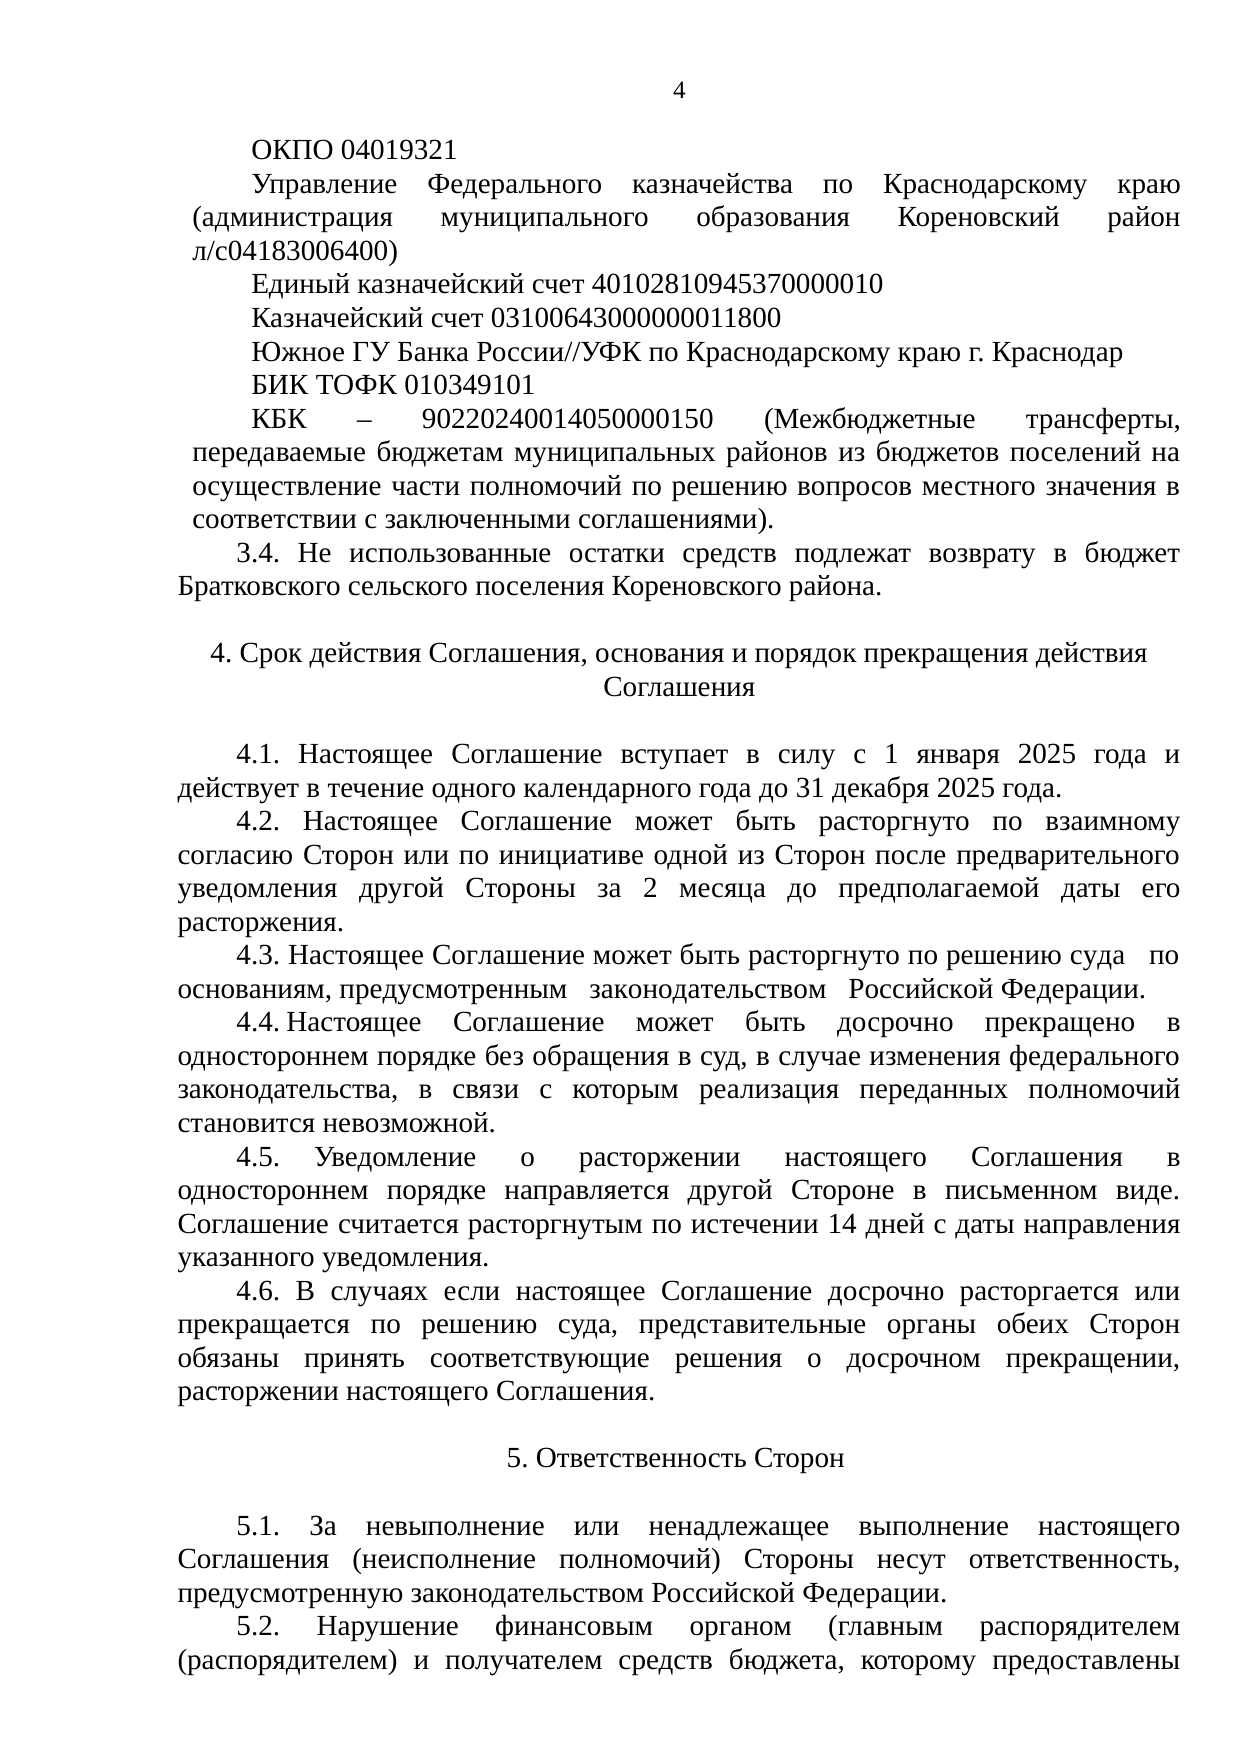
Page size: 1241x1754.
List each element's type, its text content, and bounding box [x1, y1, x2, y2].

text 4.4. Настоящее Соглашение может быть досрочно прекращено в одностороннем порядке без обращения в суд, в случае изменения федерального законодательства, в связи с которым реализация переданных полномочий становится невозможной. [177, 1004, 1181, 1139]
text 4.1. Настоящее Соглашение вступает в силу с 1 января 2025 года и действует в течение одного календарного года до 31 декабря 2025 года. [177, 736, 1181, 803]
text 4. Срок действия Соглашения, основания и порядок прекращения действия Соглашения [177, 636, 1181, 703]
text Казначейский счет 03100643000000011800 [192, 300, 1181, 334]
text 5.1. За невыполнение или ненадлежащее выполнение настоящего Соглашения (неисполнение полномочий) Стороны несут ответственность, предусмотренную законодательством Российской Федерации. [177, 1508, 1181, 1608]
text 5.2. Нарушение финансовым органом (главным распорядителем (распорядителем) и получателем средств бюджета, которому предоставлены [177, 1608, 1181, 1675]
text 4.6. В случаях если настоящее Соглашение досрочно расторгается или прекращается по решению суда, представительные органы обеих Сторон обязаны принять соответствующие решения о досрочном прекращении, расторжении настоящего Соглашения. [177, 1273, 1181, 1407]
text БИК ТОФК 010349101 [192, 367, 1181, 401]
text 3.4. Не использованные остатки средств подлежат возврату в бюджет Братковского сельского поселения Кореновского района. [177, 535, 1181, 602]
text Южное ГУ Банка России//УФК по Краснодарскому краю г. Краснодар [192, 334, 1181, 367]
text 5. Ответственность Сторон [177, 1441, 1181, 1474]
text Единый казначейский счет 40102810945370000010 [192, 267, 1181, 300]
text 4.2. Настоящее Соглашение может быть расторгнуто по взаимному согласию Сторон или по инициативе одной из Сторон после предварительного уведомления другой Стороны за 2 месяца до предполагаемой даты его расторжения. [177, 803, 1181, 937]
text Управление Федерального казначейства по Краснодарскому краю (администрация муниципального образования Кореновский район л/с04183006400) [192, 166, 1181, 267]
text 4.5. Уведомление о расторжении настоящего Соглашения в одностороннем порядке направляется другой Стороне в письменном виде. Соглашение считается расторгнутым по истечении 14 дней с даты направления указанного уведомления. [177, 1139, 1181, 1273]
text ОКПО 04019321 [192, 132, 1181, 166]
text КБК – 90220240014050000150 (Межбюджетные трансферты, передаваемые бюджетам муниципальных районов из бюджетов поселений на осуществление части полномочий по решению вопросов местного значения в соответствии с заключенными соглашениями). [192, 401, 1181, 535]
text 4.3. Настоящее Соглашение может быть расторгнуто по решению суда по основаниям, предусмотренным законодательством Российской Федерации. [177, 937, 1181, 1004]
